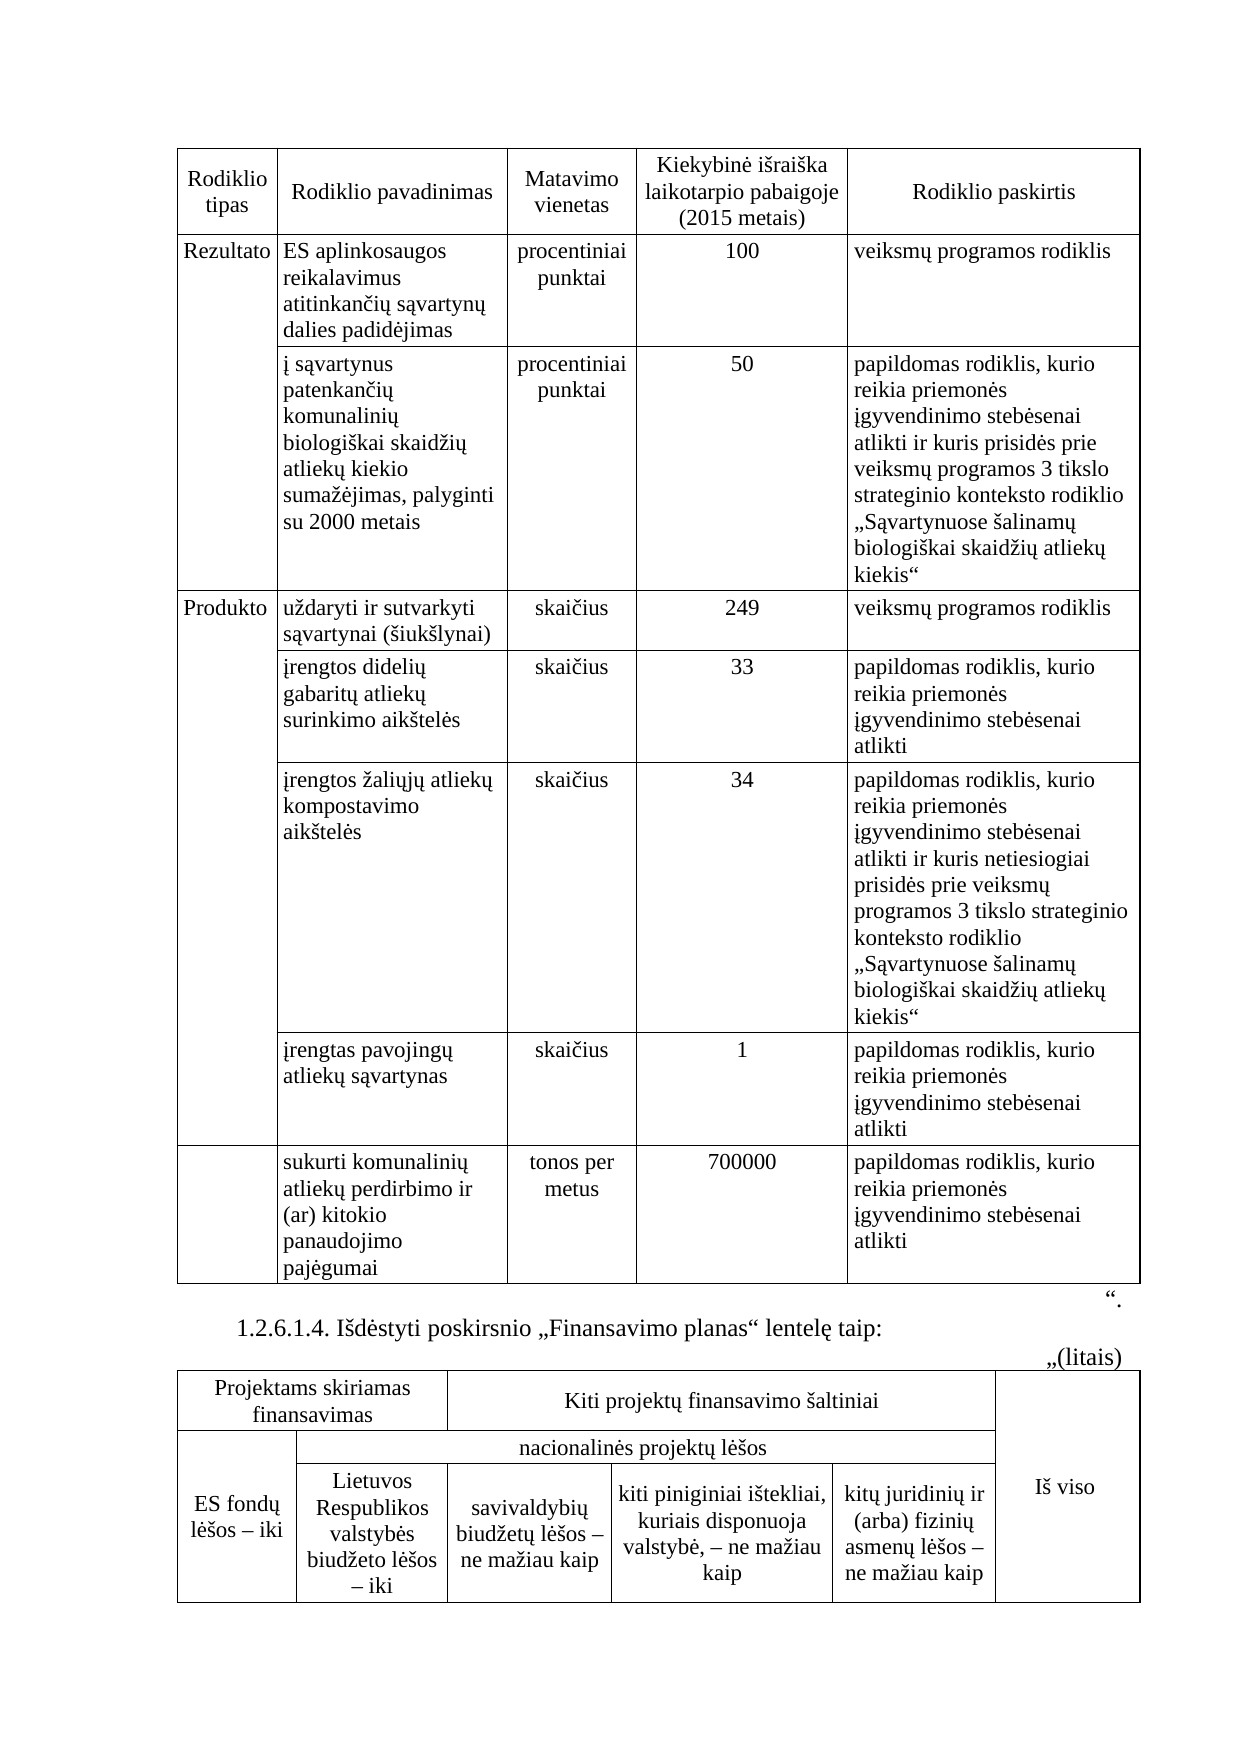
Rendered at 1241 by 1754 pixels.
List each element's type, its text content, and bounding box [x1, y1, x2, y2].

table_cell 700000 [637, 1146, 847, 1283]
table_cell ES aplinkosaugos reikalavimus atitinkančių sąvartynų dalies padidėjimas [278, 235, 507, 346]
table_cell 1 [637, 1033, 847, 1144]
table_cell papildomas rodiklis, kurio reikia priemonės įgyvendinimo stebėsenai atlikti [848, 651, 1139, 762]
table_cell skaičius [508, 1033, 636, 1144]
table_cell nacionalinės projektų lėšos [297, 1431, 995, 1463]
table_cell papildomas rodiklis, kurio reikia priemonės įgyvendinimo stebėsenai atlikti ir kuris prisidės prie veiksmų programos 3 tikslo strateginio konteksto rodiklio „Sąvartynuose šalinamų biologiškai skaidžių atliekų kiekis“ [848, 347, 1139, 590]
table_cell įrengtos didelių gabaritų atliekų surinkimo aikštelės [278, 651, 507, 762]
table_cell 249 [637, 591, 847, 649]
table_cell Rezultato [178, 235, 277, 590]
table_cell 100 [637, 235, 847, 346]
table_cell veiksmų programos rodiklis [848, 591, 1139, 649]
table_header Kiti projektų finansavimo šaltiniai [448, 1371, 995, 1430]
table_header Projektams skiriamas finansavimas [178, 1371, 447, 1430]
table_cell tonos per metus [508, 1146, 636, 1283]
table_header Rodiklio pavadinimas [278, 149, 507, 233]
table_cell įrengtas pavojingų atliekų sąvartynas [278, 1033, 507, 1144]
table_cell veiksmų programos rodiklis [848, 235, 1139, 346]
table_cell Lietuvos Respublikos valstybės biudžeto lėšos – iki [297, 1464, 447, 1602]
table_cell 34 [637, 763, 847, 1032]
table_cell skaičius [508, 763, 636, 1032]
table_cell įrengtos žaliųjų atliekų kompostavimo aikštelės [278, 763, 507, 1032]
table_header Rodiklio tipas [178, 149, 277, 233]
text „(litais) [177, 1342, 1122, 1370]
table_cell skaičius [508, 591, 636, 649]
table_cell 33 [637, 651, 847, 762]
table_header Kiekybinė išraiška laikotarpio pabaigoje (2015 metais) [637, 149, 847, 233]
table_cell kiti piniginiai ištekliai, kuriais disponuoja valstybė, – ne mažiau kaip [612, 1464, 832, 1602]
text 1.2.6.1.4. Išdėstyti poskirsnio „Finansavimo planas“ lentelę taip: [177, 1313, 1122, 1342]
table_cell kitų juridinių ir (arba) fizinių asmenų lėšos – ne mažiau kaip [833, 1464, 995, 1602]
table_cell [178, 1146, 277, 1283]
table_cell procentiniai punktai [508, 235, 636, 346]
table_cell 50 [637, 347, 847, 590]
table_header Matavimo vienetas [508, 149, 636, 233]
table_cell uždaryti ir sutvarkyti sąvartynai (šiukšlynai) [278, 591, 507, 649]
table_header Rodiklio paskirtis [848, 149, 1139, 233]
table_cell į sąvartynus patenkančių komunalinių biologiškai skaidžių atliekų kiekio sumažėjimas, palyginti su 2000 metais [278, 347, 507, 590]
table_cell ES fondų lėšos – iki [178, 1431, 296, 1602]
table_cell sukurti komunalinių atliekų perdirbimo ir (ar) kitokio panaudojimo pajėgumai [278, 1146, 507, 1283]
table_header Iš viso [996, 1371, 1139, 1602]
table_cell papildomas rodiklis, kurio reikia priemonės įgyvendinimo stebėsenai atlikti [848, 1033, 1139, 1144]
table_cell savivaldybių biudžetų lėšos – ne mažiau kaip [448, 1464, 611, 1602]
table_cell Produkto [178, 591, 277, 1144]
table_cell papildomas rodiklis, kurio reikia priemonės įgyvendinimo stebėsenai atlikti [848, 1146, 1139, 1283]
text “. [177, 1284, 1122, 1313]
table_cell skaičius [508, 651, 636, 762]
table_cell procentiniai punktai [508, 347, 636, 590]
table_cell papildomas rodiklis, kurio reikia priemonės įgyvendinimo stebėsenai atlikti ir kuris netiesiogiai prisidės prie veiksmų programos 3 tikslo strateginio konteksto rodiklio „Sąvartynuose šalinamų biologiškai skaidžių atliekų kiekis“ [848, 763, 1139, 1032]
